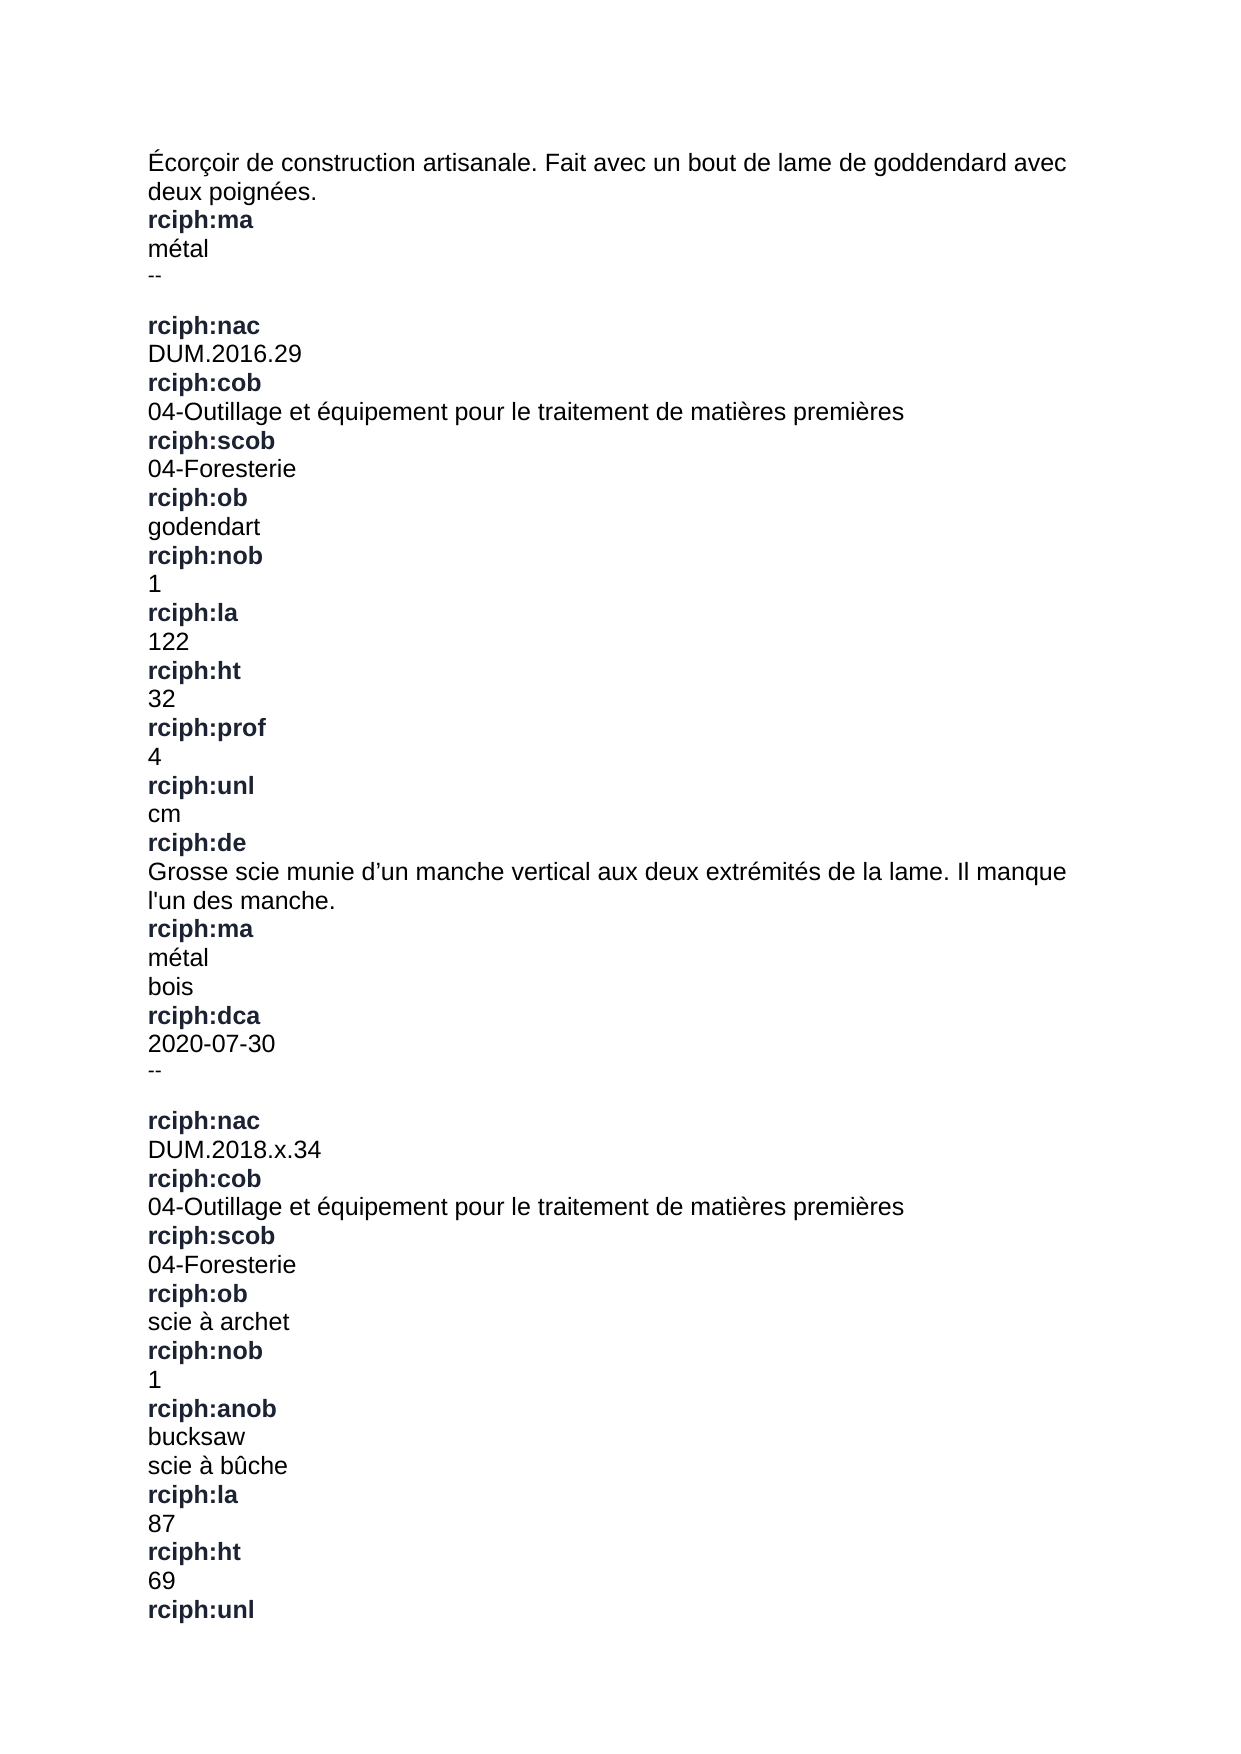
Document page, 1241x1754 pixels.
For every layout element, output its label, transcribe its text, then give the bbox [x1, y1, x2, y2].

text rciph:ob [148, 1278, 1092, 1307]
text rciph:nob [148, 1336, 1092, 1365]
text 04-Foresterie [148, 1250, 1092, 1278]
text 1 [148, 1365, 1092, 1393]
text rciph:unl [148, 1595, 1092, 1623]
text 69 [148, 1566, 1092, 1595]
text rciph:scob [148, 426, 1092, 454]
text rciph:nob [148, 541, 1092, 569]
text rciph:ht [148, 1537, 1092, 1566]
text rciph:ma [148, 205, 1092, 234]
text scie à bûche [148, 1451, 1092, 1480]
text -- [148, 1058, 1092, 1082]
text rciph:ma [148, 914, 1092, 943]
text rciph:la [148, 1480, 1092, 1508]
text rciph:cob [148, 368, 1092, 397]
text rciph:de [148, 828, 1092, 857]
text rciph:unl [148, 771, 1092, 799]
text bucksaw [148, 1422, 1092, 1451]
text bois [148, 972, 1092, 1001]
text rciph:nac [148, 311, 1092, 339]
text rciph:dca [148, 1001, 1092, 1029]
text rciph:nac [148, 1106, 1092, 1135]
text métal [148, 234, 1092, 263]
text Écorçoir de construction artisanale. Fait avec un bout de lame de goddendard avec deux poignées. [148, 148, 1092, 205]
text rciph:ht [148, 656, 1092, 684]
text 122 [148, 627, 1092, 656]
text 1 [148, 569, 1092, 598]
text rciph:la [148, 598, 1092, 627]
text rciph:prof [148, 713, 1092, 742]
text 87 [148, 1508, 1092, 1537]
text cm [148, 799, 1092, 828]
text 32 [148, 684, 1092, 713]
text 04-Outillage et équipement pour le traitement de matières premières [148, 397, 1092, 426]
text Grosse scie munie d’un manche vertical aux deux extrémités de la lame. Il manque l'un des manche. [148, 857, 1092, 914]
text 4 [148, 742, 1092, 771]
text 04-Outillage et équipement pour le traitement de matières premières [148, 1192, 1092, 1221]
text métal [148, 943, 1092, 972]
text godendart [148, 512, 1092, 541]
text -- [148, 263, 1092, 287]
text rciph:ob [148, 483, 1092, 512]
text DUM.2018.x.34 [148, 1135, 1092, 1163]
text rciph:cob [148, 1163, 1092, 1192]
text rciph:anob [148, 1393, 1092, 1422]
text DUM.2016.29 [148, 339, 1092, 368]
text 2020-07-30 [148, 1029, 1092, 1058]
text rciph:scob [148, 1221, 1092, 1250]
text 04-Foresterie [148, 454, 1092, 483]
text scie à archet [148, 1307, 1092, 1336]
